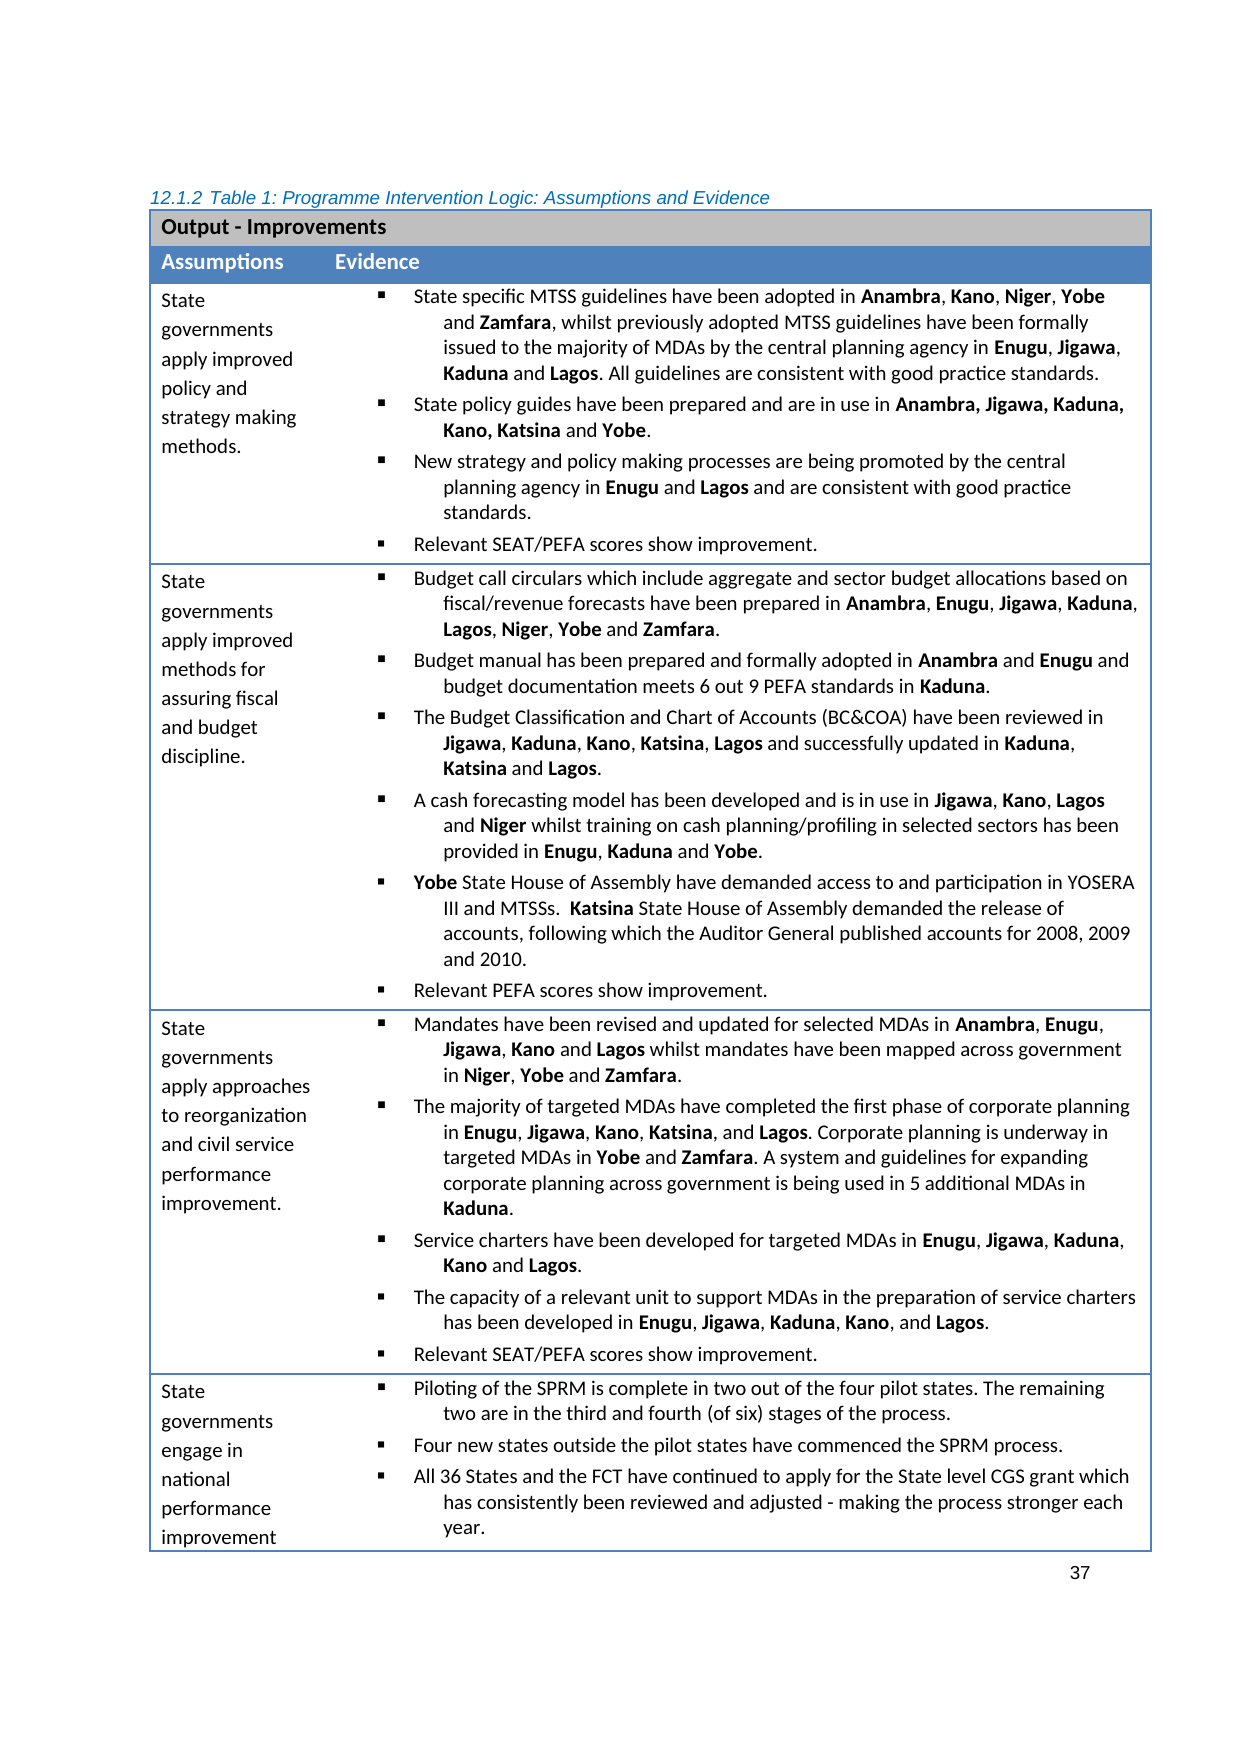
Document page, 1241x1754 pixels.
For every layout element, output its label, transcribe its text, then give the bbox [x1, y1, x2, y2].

subtitle Table 1: Programme Intervention Logic: Assumptions and Evidence [150, 179, 1090, 209]
table_cell State governments apply approaches to reorganization and civil service performance improvement. [151, 1011, 324, 1373]
table_cell State governments engage in national performance improvement [151, 1375, 324, 1550]
table_cell Budget call circulars which include aggregate and sector budget allocations based on fiscal/revenue forecasts have been prepared in Anambra, Enugu, Jigawa, Kaduna, Lagos, Niger, Yobe and Zamfara. Budget manual has been prepared and formally adopted in Anambra and Enugu and budget documentation meets 6 out 9 PEFA standards in Kaduna. The Budget Classification and Chart of Accounts (BC&COA) have been reviewed in Jigawa, Kaduna, Kano, Katsina, Lagos and successfully updated in Kaduna, Katsina and Lagos. A cash forecasting model has been developed and is in use in Jigawa, Kano, Lagos and Niger whilst training on cash planning/profiling in selected sectors has been provided in Enugu, Kaduna and Yobe. Yobe State House of Assembly have demanded access to and participation in YOSERA III and MTSSs. Katsina State House of Assembly demanded the release of accounts, following which the Auditor General published accounts for 2008, 2009 and 2010. Relevant PEFA scores show improvement. [324, 565, 1150, 1009]
table_cell Mandates have been revised and updated for selected MDAs in Anambra, Enugu, Jigawa, Kano and Lagos whilst mandates have been mapped across government in Niger, Yobe and Zamfara. The majority of targeted MDAs have completed the first phase of corporate planning in Enugu, Jigawa, Kano, Katsina, and Lagos. Corporate planning is underway in targeted MDAs in Yobe and Zamfara. A system and guidelines for expanding corporate planning across government is being used in 5 additional MDAs in Kaduna. Service charters have been developed for targeted MDAs in Enugu, Jigawa, Kaduna, Kano and Lagos. The capacity of a relevant unit to support MDAs in the preparation of service charters has been developed in Enugu, Jigawa, Kaduna, Kano, and Lagos. Relevant SEAT/PEFA scores show improvement. [324, 1011, 1150, 1373]
table_cell State governments apply improved methods for assuring fiscal and budget discipline. [151, 565, 324, 1009]
table_cell Evidence [324, 246, 1150, 282]
table_cell State specific MTSS guidelines have been adopted in Anambra, Kano, Niger, Yobe and Zamfara, whilst previously adopted MTSS guidelines have been formally issued to the majority of MDAs by the central planning agency in Enugu, Jigawa, Kaduna and Lagos. All guidelines are consistent with good practice standards. State policy guides have been prepared and are in use in Anambra, Jigawa, Kaduna, Kano, Katsina and Yobe. New strategy and policy making processes are being promoted by the central planning agency in Enugu and Lagos and are consistent with good practice standards. Relevant SEAT/PEFA scores show improvement. [324, 284, 1150, 563]
table_cell State governments apply improved policy and strategy making methods. [151, 284, 324, 563]
table_header Output - Improvements [151, 211, 1150, 246]
table_cell Piloting of the SPRM is complete in two out of the four pilot states. The remaining two are in the third and fourth (of six) stages of the process. Four new states outside the pilot states have commenced the SPRM process. All 36 States and the FCT have continued to apply for the State level CGS grant which has consistently been reviewed and adjusted - making the process stronger each year. The LG CGS is fully operational. The LGAs currently in the scheme stand at 511 with the addition of 250 LGAs in 2013 to the already existing 113 which commenced in 2011 and an additional 148 in 2012. [324, 1375, 1150, 1550]
table_cell Assumptions [151, 246, 324, 282]
